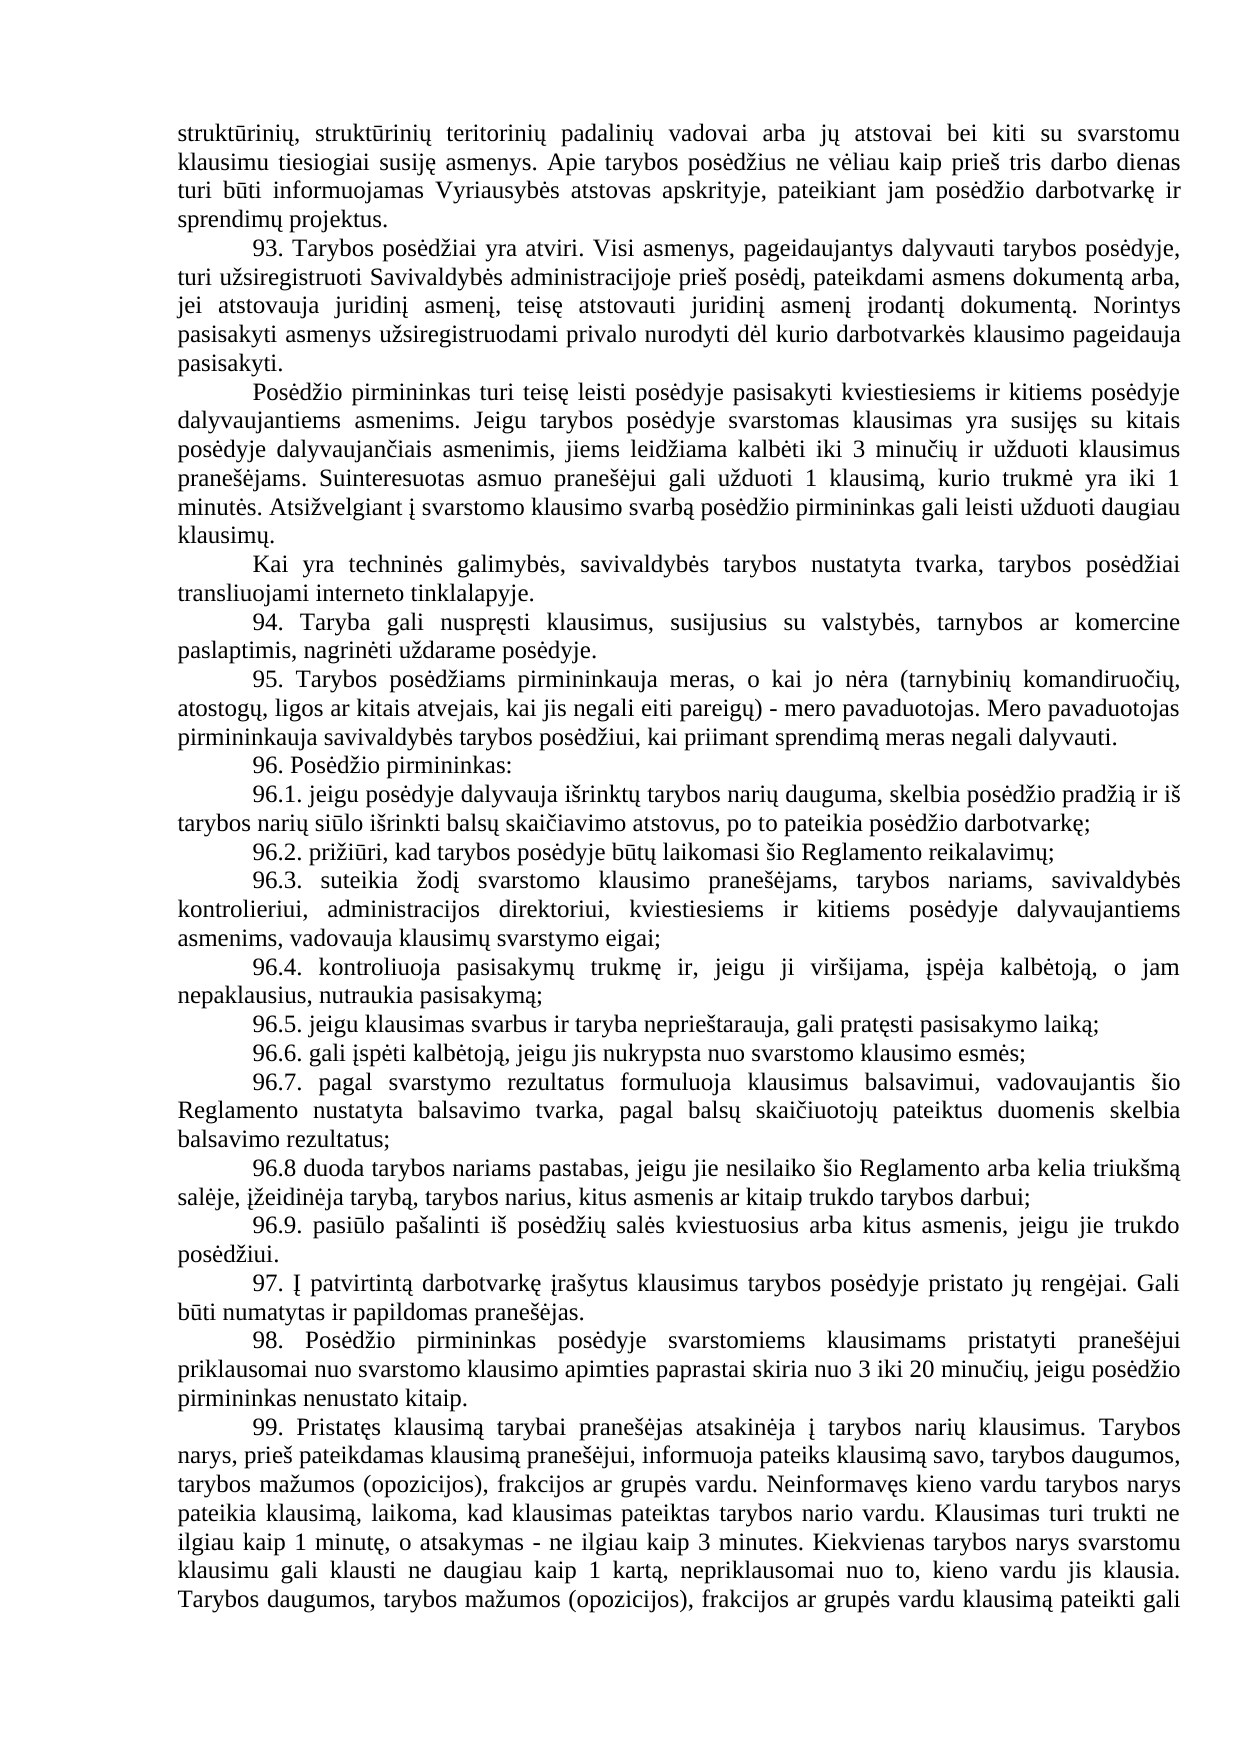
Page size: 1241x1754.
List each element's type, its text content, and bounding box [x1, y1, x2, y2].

text 99. Pristatęs klausimą tarybai pranešėjas atsakinėja į tarybos narių klausimus. Tarybos narys, prieš pateikdamas klausimą pranešėjui, informuoja pateiks klausimą savo, tarybos daugumos, tarybos mažumos (opozicijos), frakcijos ar grupės vardu. Neinformavęs kieno vardu tarybos narys pateikia klausimą, laikoma, kad klausimas pateiktas tarybos nario vardu. Klausimas turi trukti ne ilgiau kaip 1 minutę, o atsakymas - ne ilgiau kaip 3 minutes. Kiekvienas tarybos narys svarstomu klausimu gali klausti ne daugiau kaip 1 kartą, nepriklausomai nuo to, kieno vardu jis klausia. Tarybos daugumos, tarybos mažumos (opozicijos), frakcijos ar grupės vardu klausimą pateikti gali [177, 1412, 1181, 1613]
text 96.2. prižiūri, kad tarybos posėdyje būtų laikomasi šio Reglamento reikalavimų; [177, 837, 1181, 866]
text 98. Posėdžio pirmininkas posėdyje svarstomiems klausimams pristatyti pranešėjui priklausomai nuo svarstomo klausimo apimties paprastai skiria nuo 3 iki 20 minučių, jeigu posėdžio pirmininkas nenustato kitaip. [177, 1326, 1181, 1412]
text 93. Tarybos posėdžiai yra atviri. Visi asmenys, pageidaujantys dalyvauti tarybos posėdyje, turi užsiregistruoti Savivaldybės administracijoje prieš posėdį, pateikdami asmens dokumentą arba, jei atstovauja juridinį asmenį, teisę atstovauti juridinį asmenį įrodantį dokumentą. Norintys pasisakyti asmenys užsiregistruodami privalo nurodyti dėl kurio darbotvarkės klausimo pageidauja pasisakyti. [177, 233, 1181, 377]
text 96.5. jeigu klausimas svarbus ir taryba neprieštarauja, gali pratęsti pasisakymo laiką; [177, 1009, 1181, 1038]
text 95. Tarybos posėdžiams pirmininkauja meras, o kai jo nėra (tarnybinių komandiruočių, atostogų, ligos ar kitais atvejais, kai jis negali eiti pareigų) - mero pavaduotojas. Mero pavaduotojas pirmininkauja savivaldybės tarybos posėdžiui, kai priimant sprendimą meras negali dalyvauti. [177, 664, 1181, 751]
text 96.7. pagal svarstymo rezultatus formuluoja klausimus balsavimui, vadovaujantis šio Reglamento nustatyta balsavimo tvarka, pagal balsų skaičiuotojų pateiktus duomenis skelbia balsavimo rezultatus; [177, 1067, 1181, 1153]
text Kai yra techninės galimybės, savivaldybės tarybos nustatyta tvarka, tarybos posėdžiai transliuojami interneto tinklalapyje. [177, 549, 1181, 607]
text Posėdžio pirmininkas turi teisę leisti posėdyje pasisakyti kviestiesiems ir kitiems posėdyje dalyvaujantiems asmenims. Jeigu tarybos posėdyje svarstomas klausimas yra susijęs su kitais posėdyje dalyvaujančiais asmenimis, jiems leidžiama kalbėti iki 3 minučių ir užduoti klausimus pranešėjams. Suinteresuotas asmuo pranešėjui gali užduoti 1 klausimą, kurio trukmė yra iki 1 minutės. Atsižvelgiant į svarstomo klausimo svarbą posėdžio pirmininkas gali leisti užduoti daugiau klausimų. [177, 377, 1181, 549]
text 96.6. gali įspėti kalbėtoją, jeigu jis nukrypsta nuo svarstomo klausimo esmės; [177, 1038, 1181, 1067]
text 96.1. jeigu posėdyje dalyvauja išrinktų tarybos narių dauguma, skelbia posėdžio pradžią ir iš tarybos narių siūlo išrinkti balsų skaičiavimo atstovus, po to pateikia posėdžio darbotvarkę; [177, 779, 1181, 837]
text 97. Į patvirtintą darbotvarkę įrašytus klausimus tarybos posėdyje pristato jų rengėjai. Gali būti numatytas ir papildomas pranešėjas. [177, 1268, 1181, 1326]
text 96.4. kontroliuoja pasisakymų trukmę ir, jeigu ji viršijama, įspėja kalbėtoją, o jam nepaklausius, nutraukia pasisakymą; [177, 952, 1181, 1009]
text 94. Taryba gali nuspręsti klausimus, susijusius su valstybės, tarnybos ar komercine paslaptimis, nagrinėti uždarame posėdyje. [177, 607, 1181, 664]
text 96.3. suteikia žodį svarstomo klausimo pranešėjams, tarybos nariams, savivaldybės kontrolieriui, administracijos direktoriui, kviestiesiems ir kitiems posėdyje dalyvaujantiems asmenims, vadovauja klausimų svarstymo eigai; [177, 866, 1181, 952]
text 96.8 duoda tarybos nariams pastabas, jeigu jie nesilaiko šio Reglamento arba kelia triukšmą salėje, įžeidinėja tarybą, tarybos narius, kitus asmenis ar kitaip trukdo tarybos darbui; [177, 1153, 1181, 1211]
text 96. Posėdžio pirmininkas: [177, 751, 1181, 779]
text struktūrinių, struktūrinių teritorinių padalinių vadovai arba jų atstovai bei kiti su svarstomu klausimu tiesiogiai susiję asmenys. Apie tarybos posėdžius ne vėliau kaip prieš tris darbo dienas turi būti informuojamas Vyriausybės atstovas apskrityje, pateikiant jam posėdžio darbotvarkę ir sprendimų projektus. [177, 118, 1181, 233]
text 96.9. pasiūlo pašalinti iš posėdžių salės kviestuosius arba kitus asmenis, jeigu jie trukdo posėdžiui. [177, 1211, 1181, 1268]
